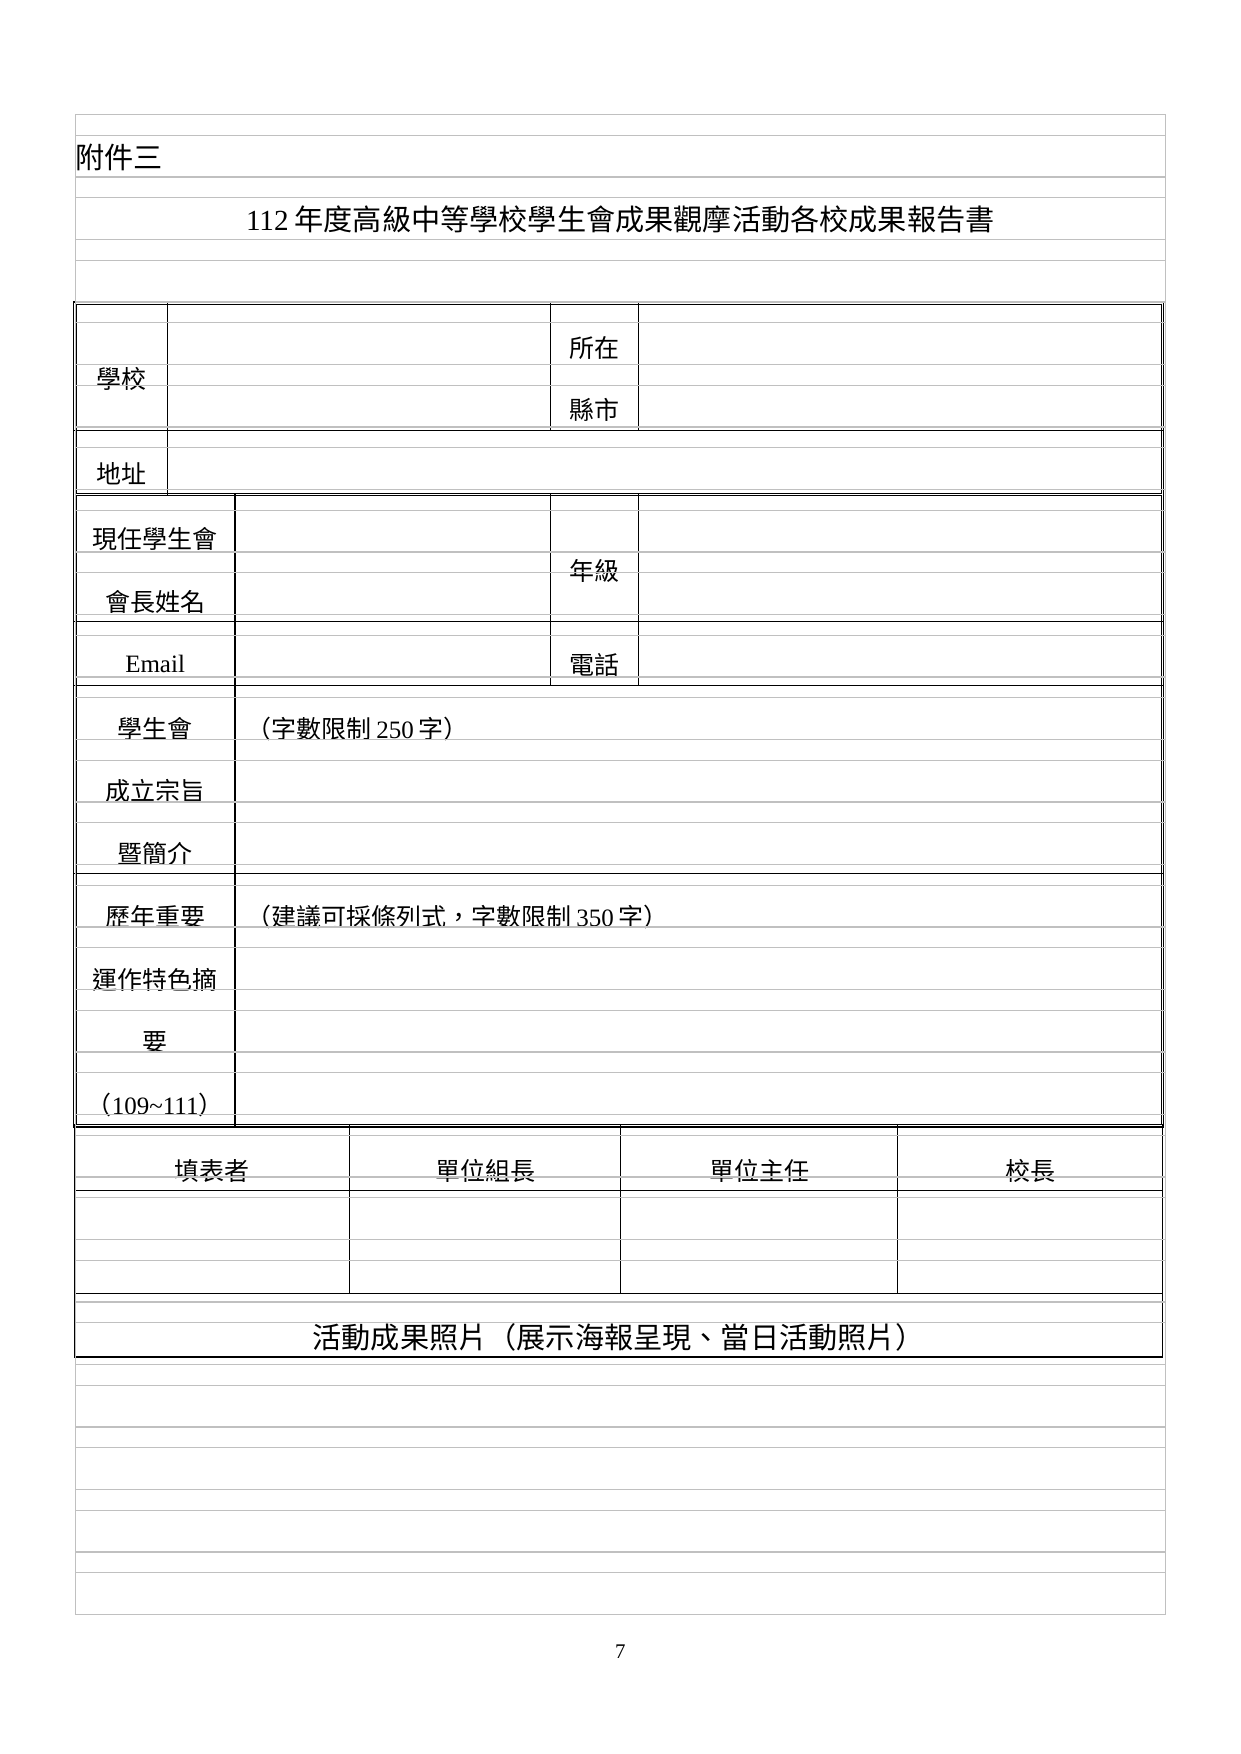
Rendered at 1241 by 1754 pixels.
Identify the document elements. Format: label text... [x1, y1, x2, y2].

text [76, 178, 1165, 197]
table_cell [898, 1198, 1162, 1239]
table_cell [236, 686, 1161, 697]
table_cell [236, 1073, 1161, 1114]
text [76, 115, 1165, 135]
table_cell [236, 496, 550, 510]
table_header [639, 305, 1161, 322]
table_cell 會長姓名 [77, 573, 234, 614]
table_cell 歷年重要 運作特色摘要（109~111） [77, 1073, 234, 1114]
table_cell 地址 [77, 448, 167, 489]
table_cell [76, 1191, 349, 1197]
table_header [168, 365, 550, 385]
table_cell 填表者 [76, 1178, 349, 1190]
table_cell 現任學生會 [77, 511, 234, 551]
table_cell 年級 [551, 511, 638, 551]
table_cell [551, 678, 638, 685]
table_header 縣市 [551, 386, 638, 426]
table_cell [236, 803, 1161, 822]
table_cell [76, 1261, 349, 1293]
table_cell 電話 [551, 636, 638, 676]
table_cell 校長 [898, 1178, 1162, 1190]
table_cell 校長 [898, 1128, 1162, 1135]
table_cell [76, 1294, 1162, 1301]
table_cell 成立宗旨 [77, 761, 234, 801]
table_cell [350, 1198, 620, 1239]
table_header 學校 [77, 323, 167, 364]
table_cell [76, 1303, 1162, 1322]
table_cell 單位主任 [621, 1128, 897, 1135]
table_cell [236, 553, 550, 572]
table_cell [236, 874, 1161, 885]
table_cell [77, 865, 234, 873]
table_cell [236, 1115, 1161, 1124]
table_cell 年級 [551, 496, 638, 510]
table_cell [898, 1240, 1162, 1260]
table_cell 暨簡介 [77, 823, 234, 864]
table_cell [76, 1240, 349, 1260]
table_cell 單位主任 [621, 1178, 897, 1190]
text 112年度高級中等學校學生會成果觀摩活動各校成果報告書 [76, 198, 1165, 239]
table_cell [236, 823, 1161, 864]
table_header 學校 [128, 379, 136, 385]
table_cell 歷年重要 運作特色摘要（109~111） [77, 886, 234, 926]
table_cell [77, 431, 167, 447]
table_cell [639, 678, 1161, 685]
table_header 所在 [551, 323, 638, 364]
table_cell [551, 622, 638, 635]
table_cell 單位組長 [350, 1178, 620, 1190]
table_header [551, 365, 638, 385]
table_cell [621, 1198, 897, 1239]
table_header [168, 305, 550, 322]
table_cell 填表者 [76, 1136, 349, 1176]
table_cell 校長 [1012, 1171, 1020, 1176]
table_cell [77, 740, 234, 760]
table_cell [77, 678, 234, 685]
table_cell [350, 1261, 620, 1293]
table_cell 歷年重要 運作特色摘要（109~111） [77, 874, 234, 885]
table_cell [236, 1053, 1161, 1072]
table_cell [236, 511, 550, 551]
table_cell [236, 948, 1161, 989]
table_cell [639, 496, 1161, 510]
table_cell [236, 865, 1161, 873]
table_cell [639, 511, 1161, 551]
table_cell [168, 448, 1161, 489]
table_cell [77, 496, 234, 510]
table_cell 單位組長 [350, 1128, 620, 1135]
table_header 學校 [77, 305, 167, 322]
table_cell 歷年重要 運作特色摘要（109~111） [77, 1053, 234, 1072]
table_cell [621, 1240, 897, 1260]
table_cell 活動成果照片（展示海報呈現、當日活動照片） [76, 1323, 1162, 1356]
table_cell [236, 678, 550, 685]
table_cell [77, 615, 234, 621]
table_cell [77, 686, 234, 697]
table_cell [639, 615, 1161, 621]
table_cell [898, 1191, 1162, 1197]
table_cell （字數限制250字） [236, 698, 1161, 739]
table_cell 單位主任 [621, 1136, 897, 1176]
table_cell 歷年重要 運作特色摘要（109~111） [77, 990, 234, 1010]
table_cell [236, 740, 1161, 760]
table_cell [236, 928, 1161, 947]
table_header [168, 323, 550, 364]
table_cell [898, 1261, 1162, 1293]
table_cell 歷年重要 運作特色摘要（109~111） [77, 928, 234, 947]
table_cell 年級 [551, 553, 638, 572]
table_cell [621, 1191, 897, 1197]
table_header 學校 [77, 386, 167, 426]
table_header [639, 386, 1161, 426]
table_cell [350, 1240, 620, 1260]
table_cell 校長 [898, 1136, 1162, 1176]
table_cell 單位組長 [350, 1136, 620, 1176]
table_cell [236, 636, 550, 676]
table_cell [236, 1011, 1161, 1051]
table_cell [639, 553, 1161, 572]
table_cell [350, 1191, 620, 1197]
table_cell 歷年重要 運作特色摘要（109~111） [77, 948, 234, 989]
table_cell [236, 573, 550, 614]
table_header [168, 386, 550, 426]
table_cell 歷年重要 運作特色摘要（109~111） [77, 1011, 234, 1051]
table_cell [76, 1198, 349, 1239]
table_cell 年級 [551, 615, 638, 621]
table_cell [236, 761, 1161, 801]
table_header [639, 365, 1161, 385]
table_header [551, 305, 638, 322]
table_cell [168, 431, 1161, 447]
table_cell [639, 573, 1161, 614]
table_cell [639, 622, 1161, 635]
table_cell 學生會 [77, 698, 234, 739]
table_cell [621, 1261, 897, 1293]
table_cell 填表者 [76, 1128, 349, 1135]
table_cell [77, 553, 234, 572]
table_cell [639, 636, 1161, 676]
table_cell [77, 803, 234, 822]
table_header [639, 323, 1161, 364]
table_cell [236, 615, 550, 621]
table_cell [77, 622, 234, 635]
table_cell [236, 622, 550, 635]
table_cell （建議可採條列式，字數限制350字） [236, 886, 1161, 926]
table_cell 歷年重要 運作特色摘要（109~111） [77, 1115, 234, 1124]
table_cell [236, 990, 1161, 1010]
table_cell Email [77, 636, 234, 676]
text 附件三 [76, 136, 1165, 176]
table_cell 年級 [551, 573, 638, 614]
table_header 學校 [77, 365, 167, 385]
